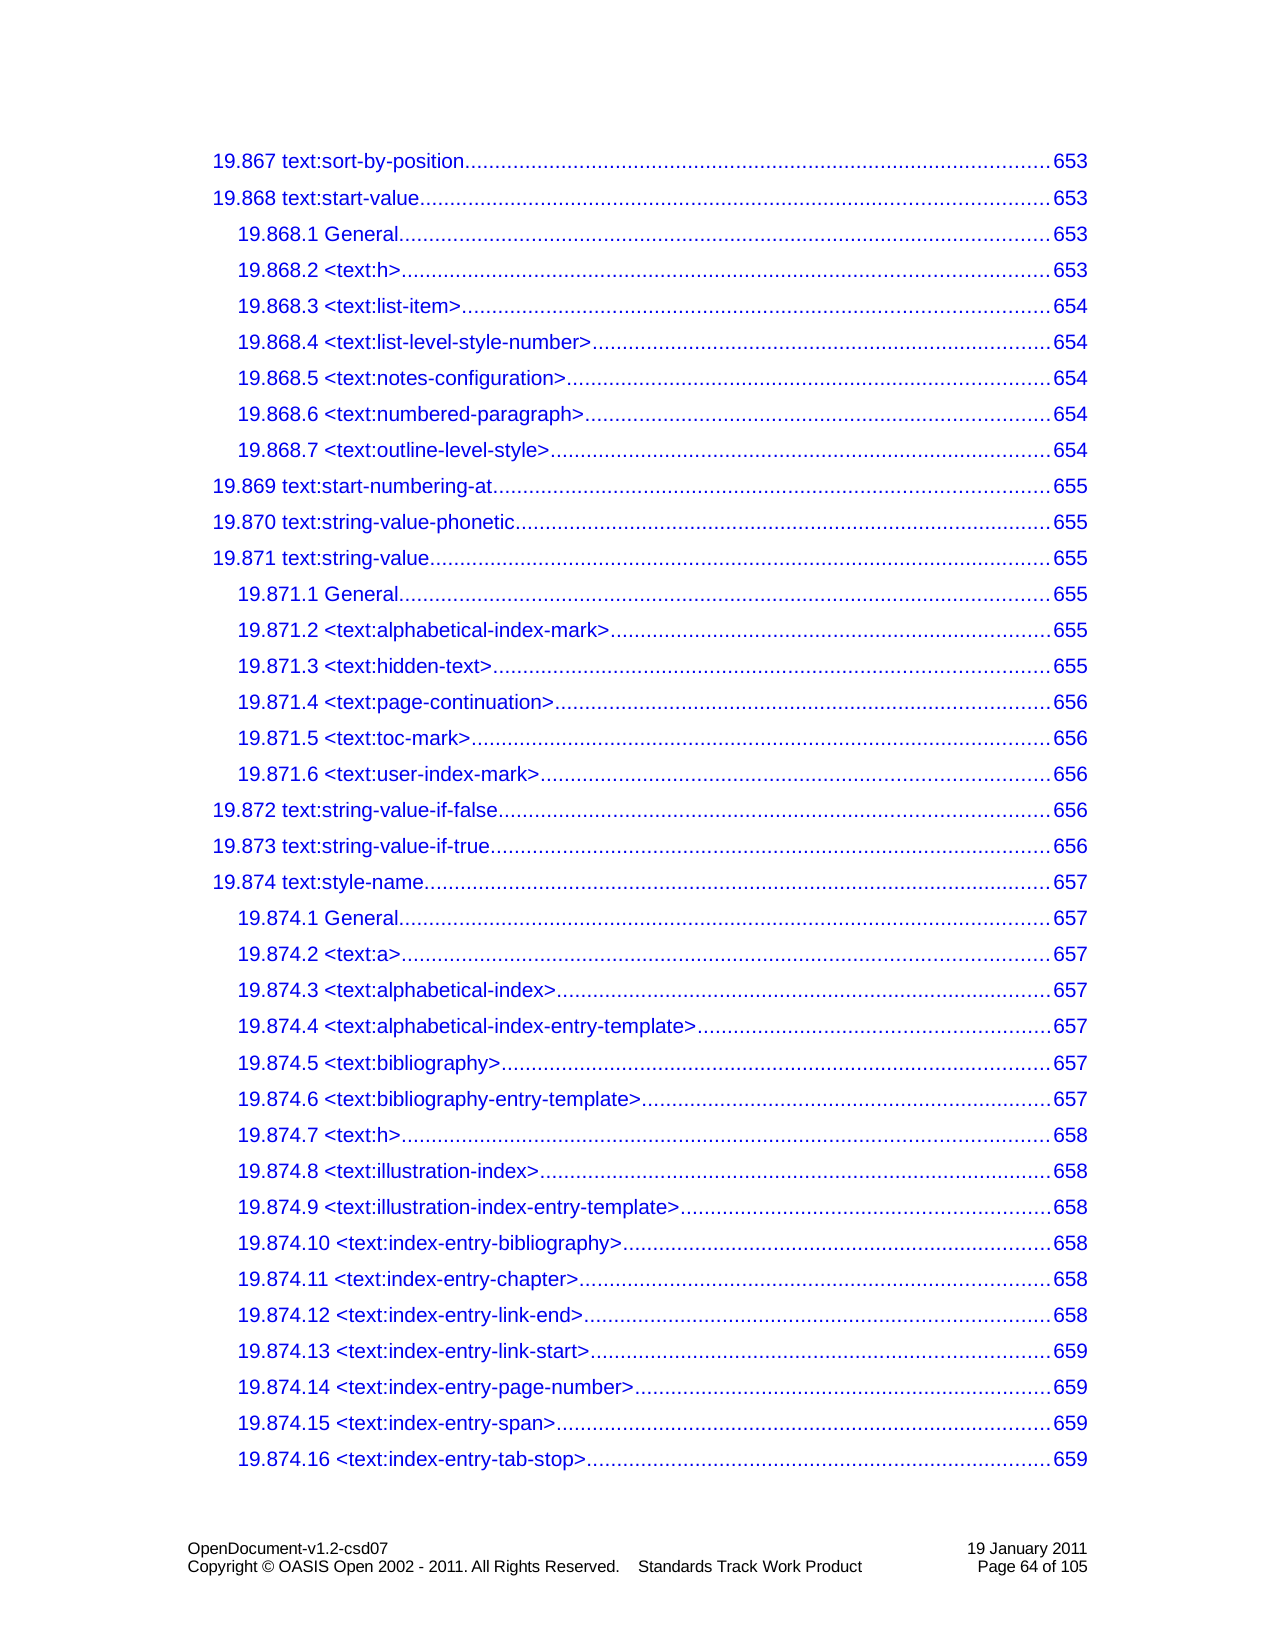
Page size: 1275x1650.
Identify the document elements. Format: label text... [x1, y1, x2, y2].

text 19.873 text:string-value-if-true 656 [212, 835, 1088, 858]
text 19.874.16 <text:index-entry-tab-stop> 659 [237, 1447, 1088, 1471]
text 19.871.1 General 655 [237, 582, 1088, 606]
text 19.868 text:start-value 653 [212, 186, 1088, 209]
text 19.869 text:start-numbering-at 655 [212, 474, 1088, 498]
text 19.868.5 <text:notes-configuration> 654 [237, 366, 1088, 390]
text 19.874.5 <text:bibliography> 657 [237, 1051, 1088, 1074]
text 19.868.2 <text:h> 653 [237, 258, 1088, 282]
text 19.874.7 <text:h> 658 [237, 1123, 1088, 1147]
text 19.867 text:sort-by-position 653 [212, 150, 1088, 173]
text 19.874.13 <text:index-entry-link-start> 659 [237, 1339, 1088, 1363]
text 19.874.11 <text:index-entry-chapter> 658 [237, 1267, 1088, 1291]
text 19.874.1 General 657 [237, 907, 1088, 930]
text 19.871 text:string-value 655 [212, 546, 1088, 570]
text 19.874.8 <text:illustration-index> 658 [237, 1159, 1088, 1183]
text 19.868.4 <text:list-level-style-number> 654 [237, 330, 1088, 354]
text 19.874.2 <text:a> 657 [237, 943, 1088, 966]
text 19.871.2 <text:alphabetical-index-mark> 655 [237, 618, 1088, 642]
text 19.874.6 <text:bibliography-entry-template> 657 [237, 1087, 1088, 1111]
text 19.870 text:string-value-phonetic 655 [212, 510, 1088, 534]
text 19.868.1 General 653 [237, 222, 1088, 246]
text 19.874.9 <text:illustration-index-entry-template> 658 [237, 1195, 1088, 1219]
text 19.874.14 <text:index-entry-page-number> 659 [237, 1375, 1088, 1399]
text 19.868.6 <text:numbered-paragraph> 654 [237, 402, 1088, 426]
text 19.871.5 <text:toc-mark> 656 [237, 727, 1088, 750]
text 19.872 text:string-value-if-false 656 [212, 799, 1088, 822]
text 19.874.10 <text:index-entry-bibliography> 658 [237, 1231, 1088, 1255]
text 19.871.4 <text:page-continuation> 656 [237, 691, 1088, 714]
text 19.874.12 <text:index-entry-link-end> 658 [237, 1303, 1088, 1327]
text 19.871.3 <text:hidden-text> 655 [237, 654, 1088, 678]
text 19.874 text:style-name 657 [212, 871, 1088, 894]
text 19.871.6 <text:user-index-mark> 656 [237, 763, 1088, 786]
text 19.874.4 <text:alphabetical-index-entry-template> 657 [237, 1015, 1088, 1038]
text 19.874.3 <text:alphabetical-index> 657 [237, 979, 1088, 1002]
text 19.868.3 <text:list-item> 654 [237, 294, 1088, 318]
text 19.874.15 <text:index-entry-span> 659 [237, 1411, 1088, 1435]
text 19.868.7 <text:outline-level-style> 654 [237, 438, 1088, 462]
